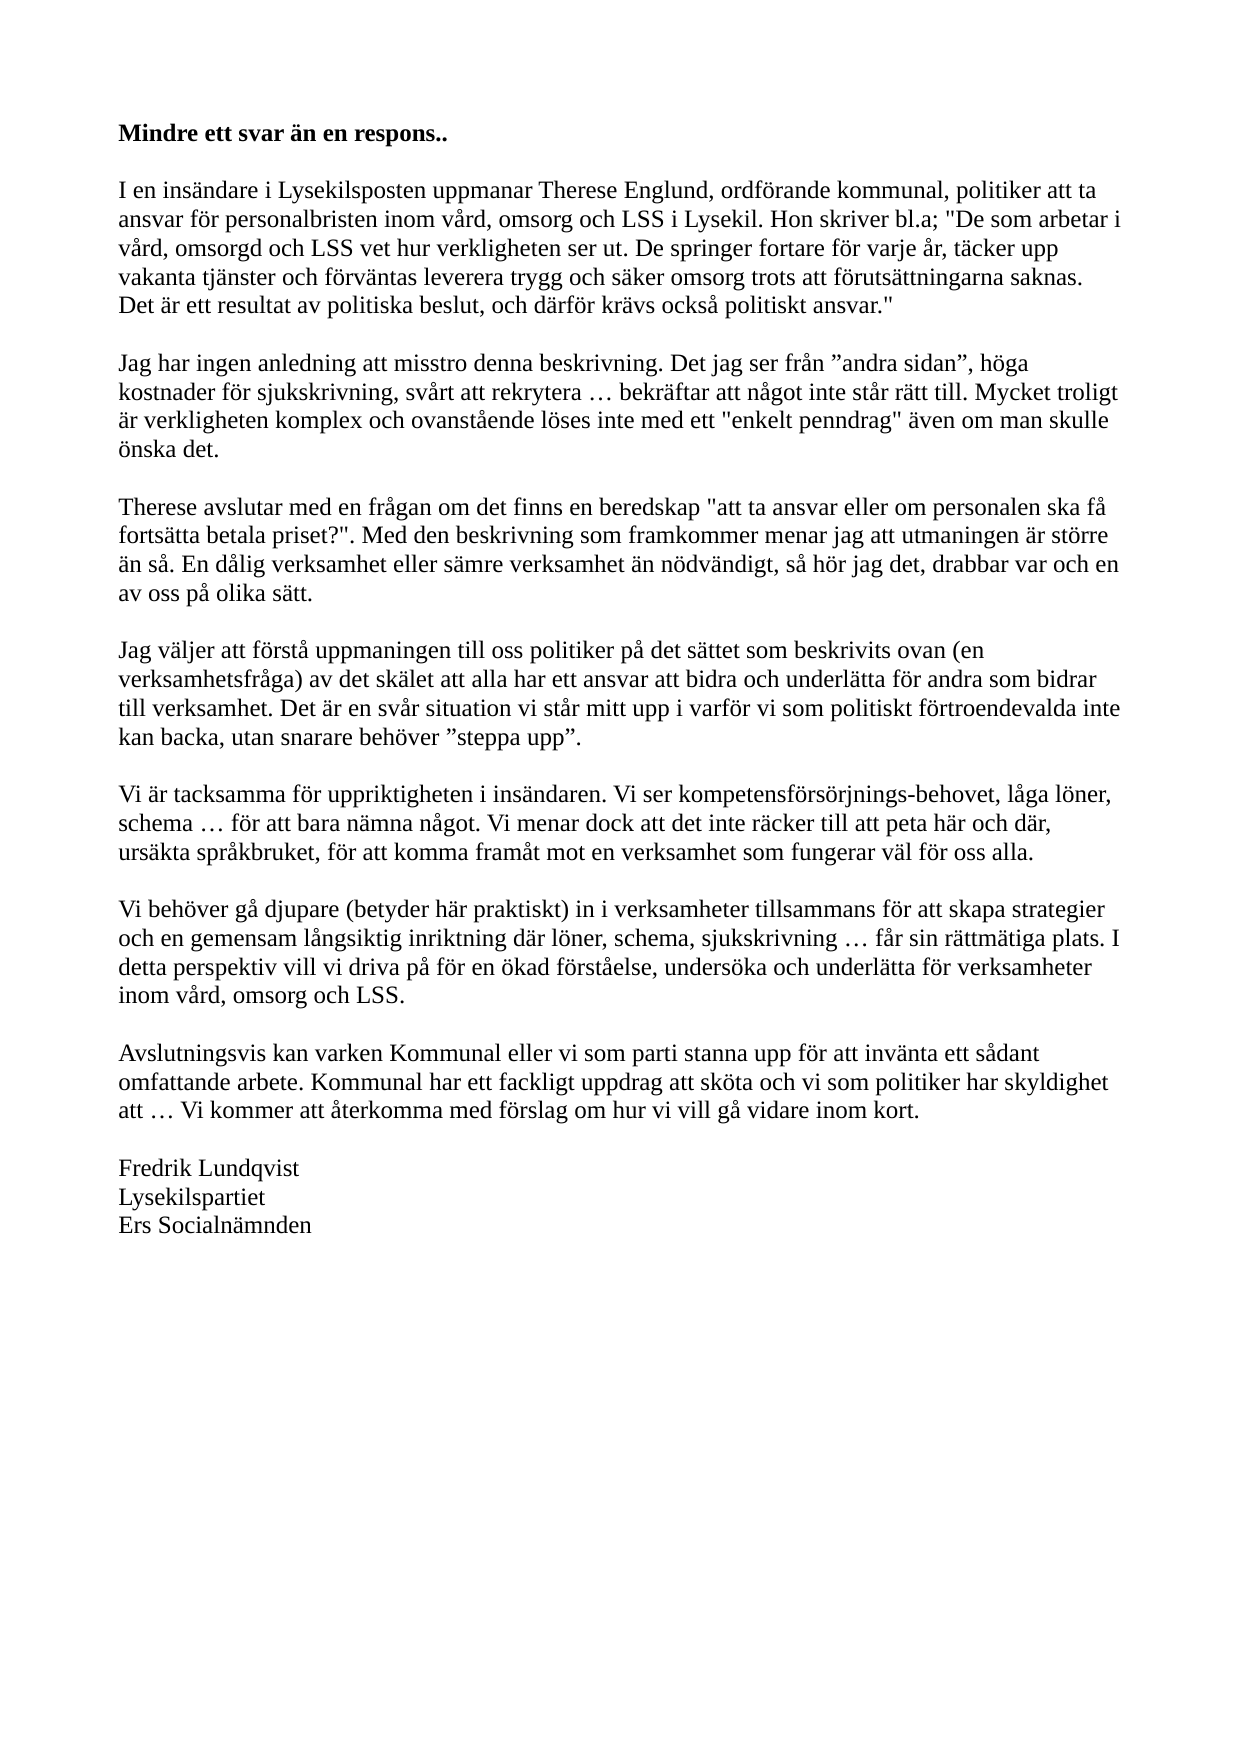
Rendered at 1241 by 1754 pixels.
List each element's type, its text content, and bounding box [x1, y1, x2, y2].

text Mindre ett svar än en respons.. [118, 118, 1122, 147]
text I en insändare i Lysekilsposten uppmanar Therese Englund, ordförande kommunal, politiker att ta ansvar för personalbristen inom vård, omsorg och LSS i Lysekil. Hon skriver bl.a; "De som arbetar i vård, omsorgd och LSS vet hur verkligheten ser ut. De springer fortare för varje år, täcker upp vakanta tjänster och förväntas leverera trygg och säker omsorg trots att förutsättningarna saknas. Det är ett resultat av politiska beslut, och därför krävs också politiskt ansvar." Jag har ingen anledning att misstro denna beskrivning. Det jag ser från ”andra sidan”, höga kostnader för sjukskrivning, svårt att rekrytera … bekräftar att något inte står rätt till. Mycket troligt är verkligheten komplex och ovanstående löses inte med ett "enkelt penndrag" även om man skulle önska det. Therese avslutar med en frågan om det finns en beredskap "att ta ansvar eller om personalen ska få fortsätta betala priset?". Med den beskrivning som framkommer menar jag att utmaningen är större än så. En dålig verksamhet eller sämre verksamhet än nödvändigt, så hör jag det, drabbar var och en av oss på olika sätt. Jag väljer att förstå uppmaningen till oss politiker på det sättet som beskrivits ovan (en verksamhetsfråga) av det skälet att alla har ett ansvar att bidra och underlätta för andra som bidrar till verksamhet. Det är en svår situation vi står mitt upp i varför vi som politiskt förtroendevalda inte kan backa, utan snarare behöver ”steppa upp”. Vi är tacksamma för uppriktigheten i insändaren. Vi ser kompetensförsörjnings-behovet, låga löner, schema … för att bara nämna något. Vi menar dock att det inte räcker till att peta här och där, ursäkta språkbruket, för att komma framåt mot en verksamhet som fungerar väl för oss alla. Vi behöver gå djupare (betyder här praktiskt) in i verksamheter tillsammans för att skapa strategier och en gemensam långsiktig inriktning där löner, schema, sjukskrivning … får sin rättmätiga plats. I detta perspektiv vill vi driva på för en ökad förståelse, undersöka och underlätta för verksamheter inom vård, omsorg och LSS. Avslutningsvis kan varken Kommunal eller vi som parti stanna upp för att invänta ett sådant omfattande arbete. Kommunal har ett fackligt uppdrag att sköta och vi som politiker har skyldighet att … Vi kommer att återkomma med förslag om hur vi vill gå vidare inom kort. Fredrik Lundqvist Lysekilspartiet Ers Socialnämnden [118, 176, 1122, 1239]
